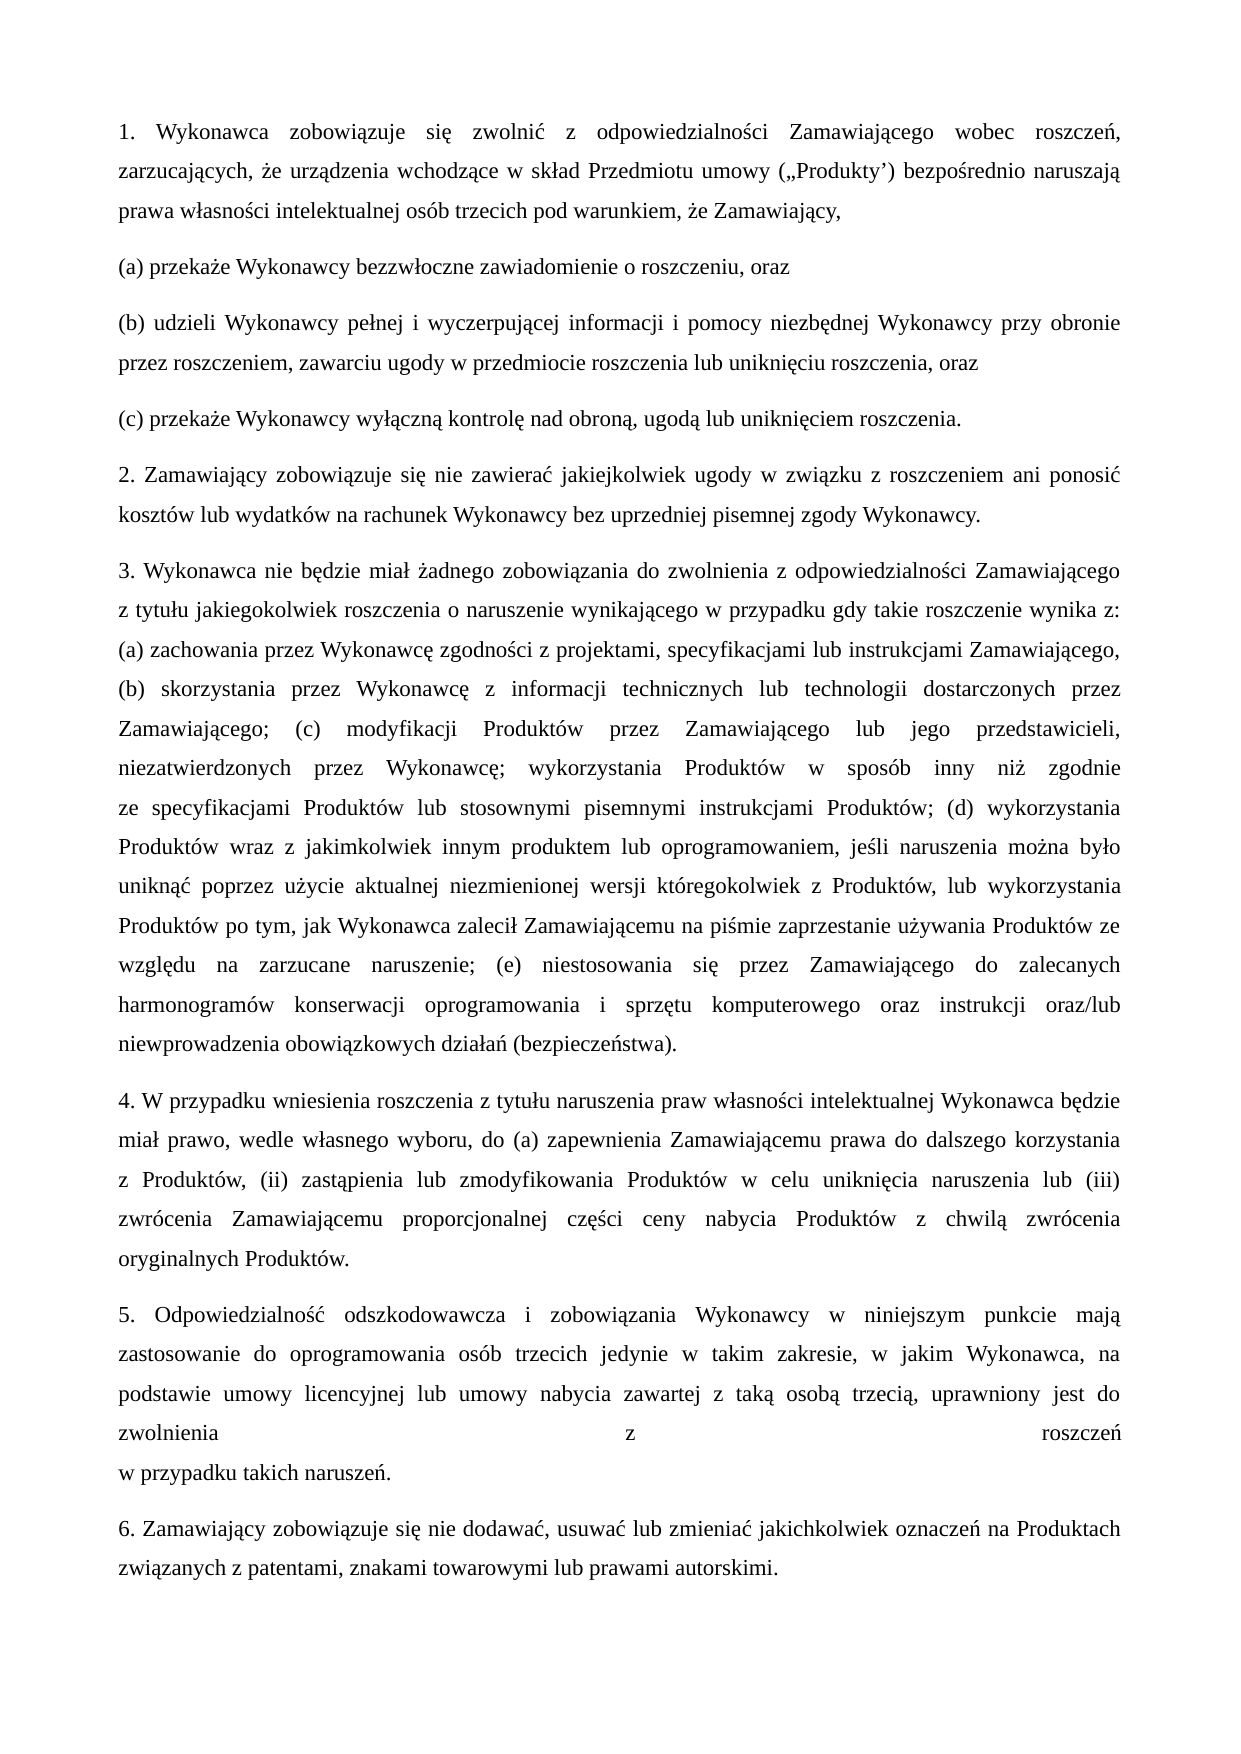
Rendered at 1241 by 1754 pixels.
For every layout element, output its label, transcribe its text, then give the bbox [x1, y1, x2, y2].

text 6. Zamawiający zobowiązuje się nie dodawać, usuwać lub zmieniać jakichkolwiek oznaczeń na Produktach związanych z patentami, znakami towarowymi lub prawami autorskimi. [118, 1515, 1122, 1581]
text (c) przekaże Wykonawcy wyłączną kontrolę nad obroną, ugodą lub uniknięciem roszczenia. [118, 405, 1122, 431]
text (a) przekaże Wykonawcy bezzwłoczne zawiadomienie o roszczeniu, oraz [118, 253, 1122, 279]
text 1. Wykonawca zobowiązuje się zwolnić z odpowiedzialności Zamawiającego wobec roszczeń, zarzucających, że urządzenia wchodzące w skład Przedmiotu umowy („Produkty’) bezpośrednio naruszają prawa własności intelektualnej osób trzecich pod warunkiem, że Zamawiający, [118, 118, 1122, 223]
text 3. Wykonawca nie będzie miał żadnego zobowiązania do zwolnienia z odpowiedzialności Zamawiającego z tytułu jakiegokolwiek roszczenia o naruszenie wynikającego w przypadku gdy takie roszczenie wynika z: (a) zachowania przez Wykonawcę zgodności z projektami, specyfikacjami lub instrukcjami Zamawiającego, (b) skorzystania przez Wykonawcę z informacji technicznych lub technologii dostarczonych przez Zamawiającego; (c) modyfikacji Produktów przez Zamawiającego lub jego przedstawicieli, niezatwierdzonych przez Wykonawcę; wykorzystania Produktów w sposób inny niż zgodnie ze specyfikacjami Produktów lub stosownymi pisemnymi instrukcjami Produktów; (d) wykorzystania Produktów wraz z jakimkolwiek innym produktem lub oprogramowaniem, jeśli naruszenia można było uniknąć poprzez użycie aktualnej niezmienionej wersji któregokolwiek z Produktów, lub wykorzystania Produktów po tym, jak Wykonawca zalecił Zamawiającemu na piśmie zaprzestanie używania Produktów ze względu na zarzucane naruszenie; (e) niestosowania się przez Zamawiającego do zalecanych harmonogramów konserwacji oprogramowania i sprzętu komputerowego oraz instrukcji oraz/lub niewprowadzenia obowiązkowych działań (bezpieczeństwa). [118, 557, 1122, 1057]
text 5. Odpowiedzialność odszkodowawcza i zobowiązania Wykonawcy w niniejszym punkcie mają zastosowanie do oprogramowania osób trzecich jedynie w takim zakresie, w jakim Wykonawca, na podstawie umowy licencyjnej lub umowy nabycia zawartej z taką osobą trzecią, uprawniony jest do zwolnienia z roszczeń w przypadku takich naruszeń. [118, 1301, 1122, 1485]
text (b) udzieli Wykonawcy pełnej i wyczerpującej informacji i pomocy niezbędnej Wykonawcy przy obronie przez roszczeniem, zawarciu ugody w przedmiocie roszczenia lub uniknięciu roszczenia, oraz [118, 309, 1122, 375]
text 2. Zamawiający zobowiązuje się nie zawierać jakiejkolwiek ugody w związku z roszczeniem ani ponosić kosztów lub wydatków na rachunek Wykonawcy bez uprzedniej pisemnej zgody Wykonawcy. [118, 461, 1122, 527]
text 4. W przypadku wniesienia roszczenia z tytułu naruszenia praw własności intelektualnej Wykonawca będzie miał prawo, wedle własnego wyboru, do (a) zapewnienia Zamawiającemu prawa do dalszego korzystania z Produktów, (ii) zastąpienia lub zmodyfikowania Produktów w celu uniknięcia naruszenia lub (iii) zwrócenia Zamawiającemu proporcjonalnej części ceny nabycia Produktów z chwilą zwrócenia oryginalnych Produktów. [118, 1087, 1122, 1271]
